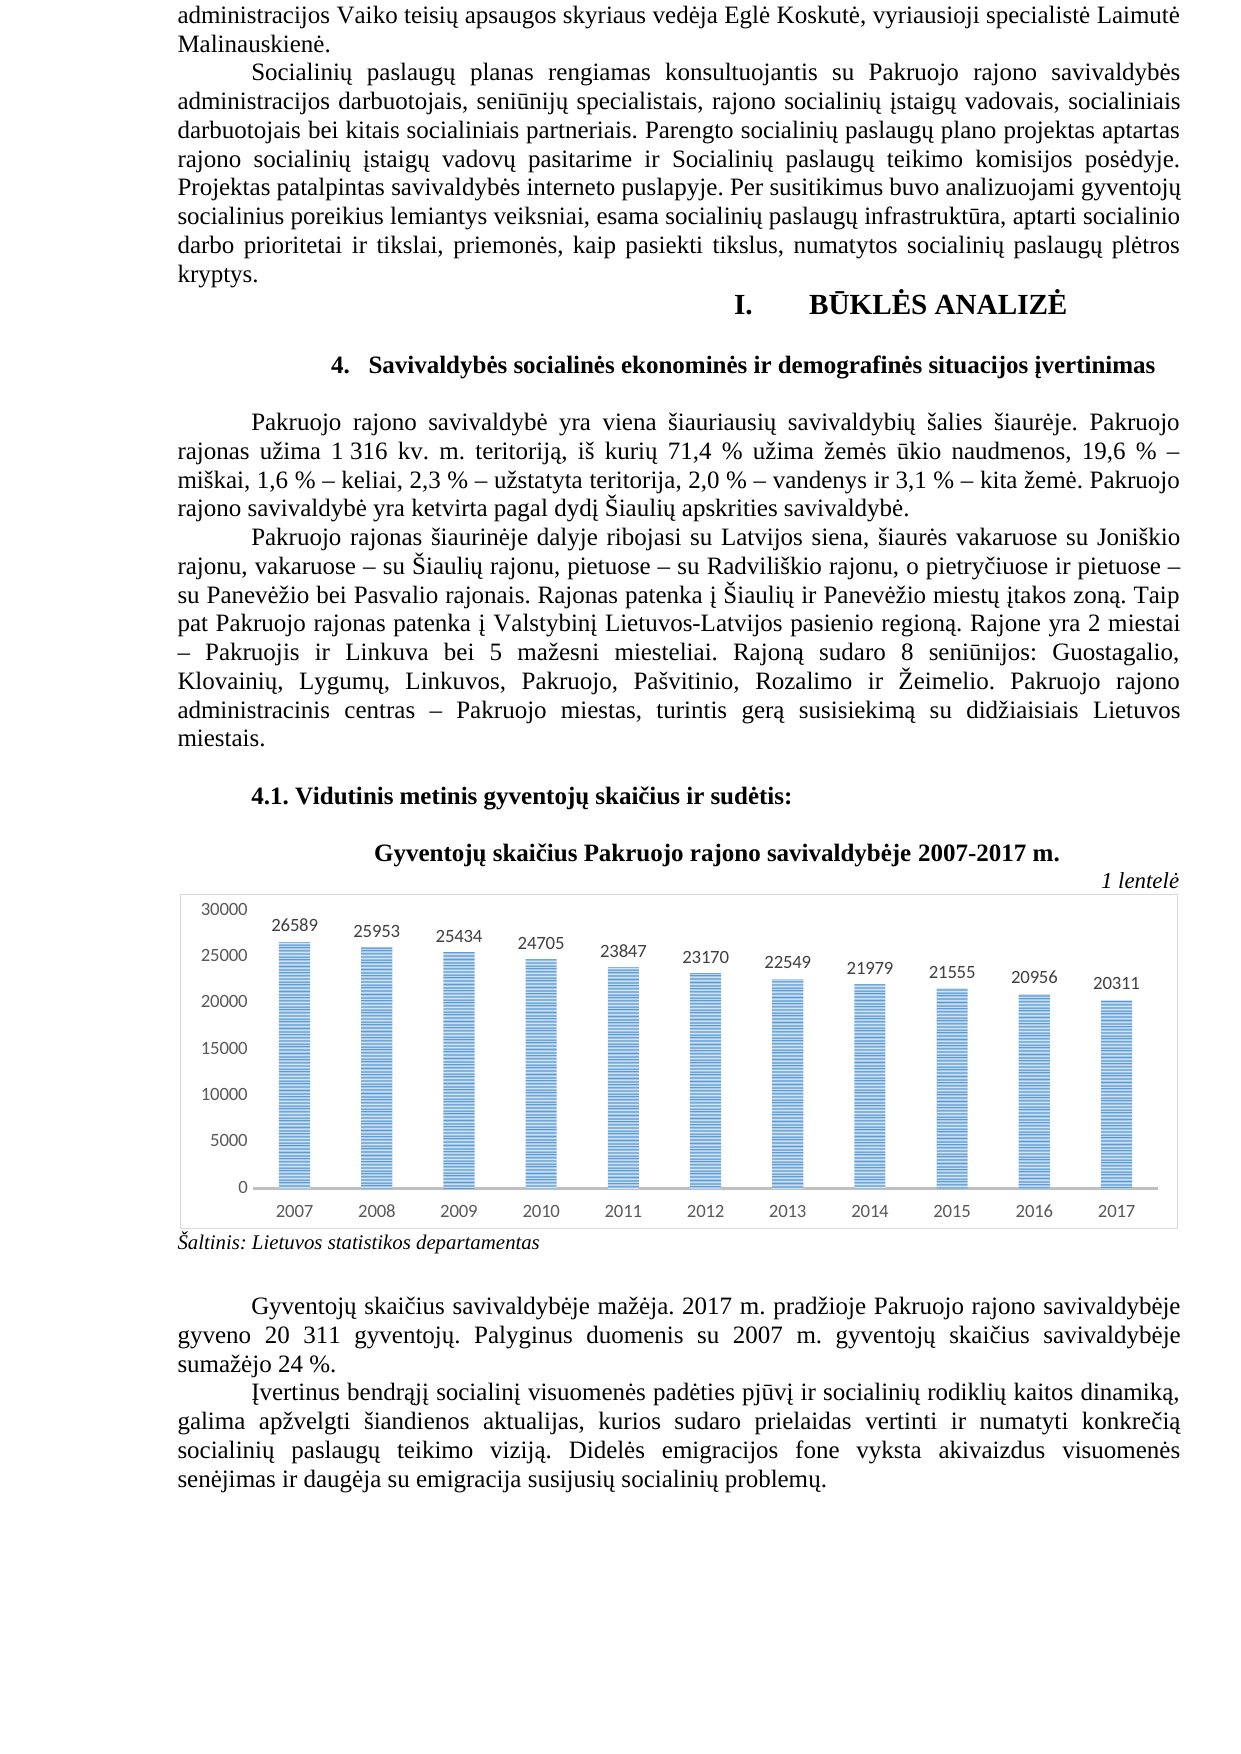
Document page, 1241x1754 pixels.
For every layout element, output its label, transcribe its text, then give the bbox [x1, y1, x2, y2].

text Gyventojų skaičius savivaldybėje mažėja. 2017 m. pradžioje Pakruojo rajono savivaldybėje gyveno 20 311 gyventojų. Palyginus duomenis su 2007 m. gyventojų skaičius savivaldybėje sumažėjo 24 %. [177, 1291, 1181, 1377]
list 4.1. Vidutinis metinis gyventojų skaičius ir sudėtis: [177, 781, 1181, 810]
text 1 lentelė [717, 867, 1181, 894]
text Šaltinis: Lietuvos statistikos departamentas [177, 1229, 1181, 1254]
text Gyventojų skaičius Pakruojo rajono savivaldybėje 2007-2017 m. [177, 838, 1181, 867]
list Savivaldybės socialinės ekonominės ir demografinės situacijos įvertinimas [236, 350, 1181, 378]
text Pakruojo rajonas šiaurinėje dalyje ribojasi su Latvijos siena, šiaurės vakaruose su Joniškio rajonu, vakaruose – su Šiaulių rajonu, pietuose – su Radviliškio rajonu, o pietryčiuose ir pietuose – su Panevėžio bei Pasvalio rajonais. Rajonas patenka į Šiaulių ir Panevėžio miestų įtakos zoną. Taip pat Pakruojo rajonas patenka į Valstybinį Lietuvos-Latvijos pasienio regioną. Rajone yra 2 miestai – Pakruojis ir Linkuva bei 5 mažesni miesteliai. Rajoną sudaro 8 seniūnijos: Guostagalio, Klovainių, Lygumų, Linkuvos, Pakruojo, Pašvitinio, Rozalimo ir Žeimelio. Pakruojo rajono administracinis centras – Pakruojo miestas, turintis gerą susisiekimą su didžiaisiais Lietuvos miestais. [177, 522, 1181, 752]
text Socialinių paslaugų planas rengiamas konsultuojantis su Pakruojo rajono savivaldybės administracijos darbuotojais, seniūnijų specialistais, rajono socialinių įstaigų vadovais, socialiniais darbuotojais bei kitais socialiniais partneriais. Parengto socialinių paslaugų plano projektas aptartas rajono socialinių įstaigų vadovų pasitarime ir Socialinių paslaugų teikimo komisijos posėdyje. Projektas patalpintas savivaldybės interneto puslapyje. Per susitikimus buvo analizuojami gyventojų socialinius poreikius lemiantys veiksniai, esama socialinių paslaugų infrastruktūra, aptarti socialinio darbo prioritetai ir tikslai, priemonės, kaip pasiekti tikslus, numatytos socialinių paslaugų plėtros kryptys. [177, 57, 1181, 287]
list BŪKLĖS ANALIZĖ [620, 287, 1181, 321]
text Pakruojo rajono savivaldybė yra viena šiauriausių savivaldybių šalies šiaurėje. Pakruojo rajonas užima 1 316 kv. m. teritoriją, iš kurių 71,4 % užima žemės ūkio naudmenos, 19,6 % – miškai, 1,6 % – keliai, 2,3 % – užstatyta teritorija, 2,0 % – vandenys ir 3,1 % – kita žemė. Pakruojo rajono savivaldybė yra ketvirta pagal dydį Šiaulių apskrities savivaldybė. [177, 407, 1181, 522]
text Įvertinus bendrąjį socialinį visuomenės padėties pjūvį ir socialinių rodiklių kaitos dinamiką, galima apžvelgti šiandienos aktualijas, kurios sudaro prielaidas vertinti ir numatyti konkrečią socialinių paslaugų teikimo viziją. Didelės emigracijos fone vyksta akivaizdus visuomenės senėjimas ir daugėja su emigracija susijusių socialinių problemų. [177, 1377, 1181, 1492]
text administracijos Vaiko teisių apsaugos skyriaus vedėja Eglė Koskutė, vyriausioji specialistė Laimutė Malinauskienė. [177, 0, 1181, 57]
